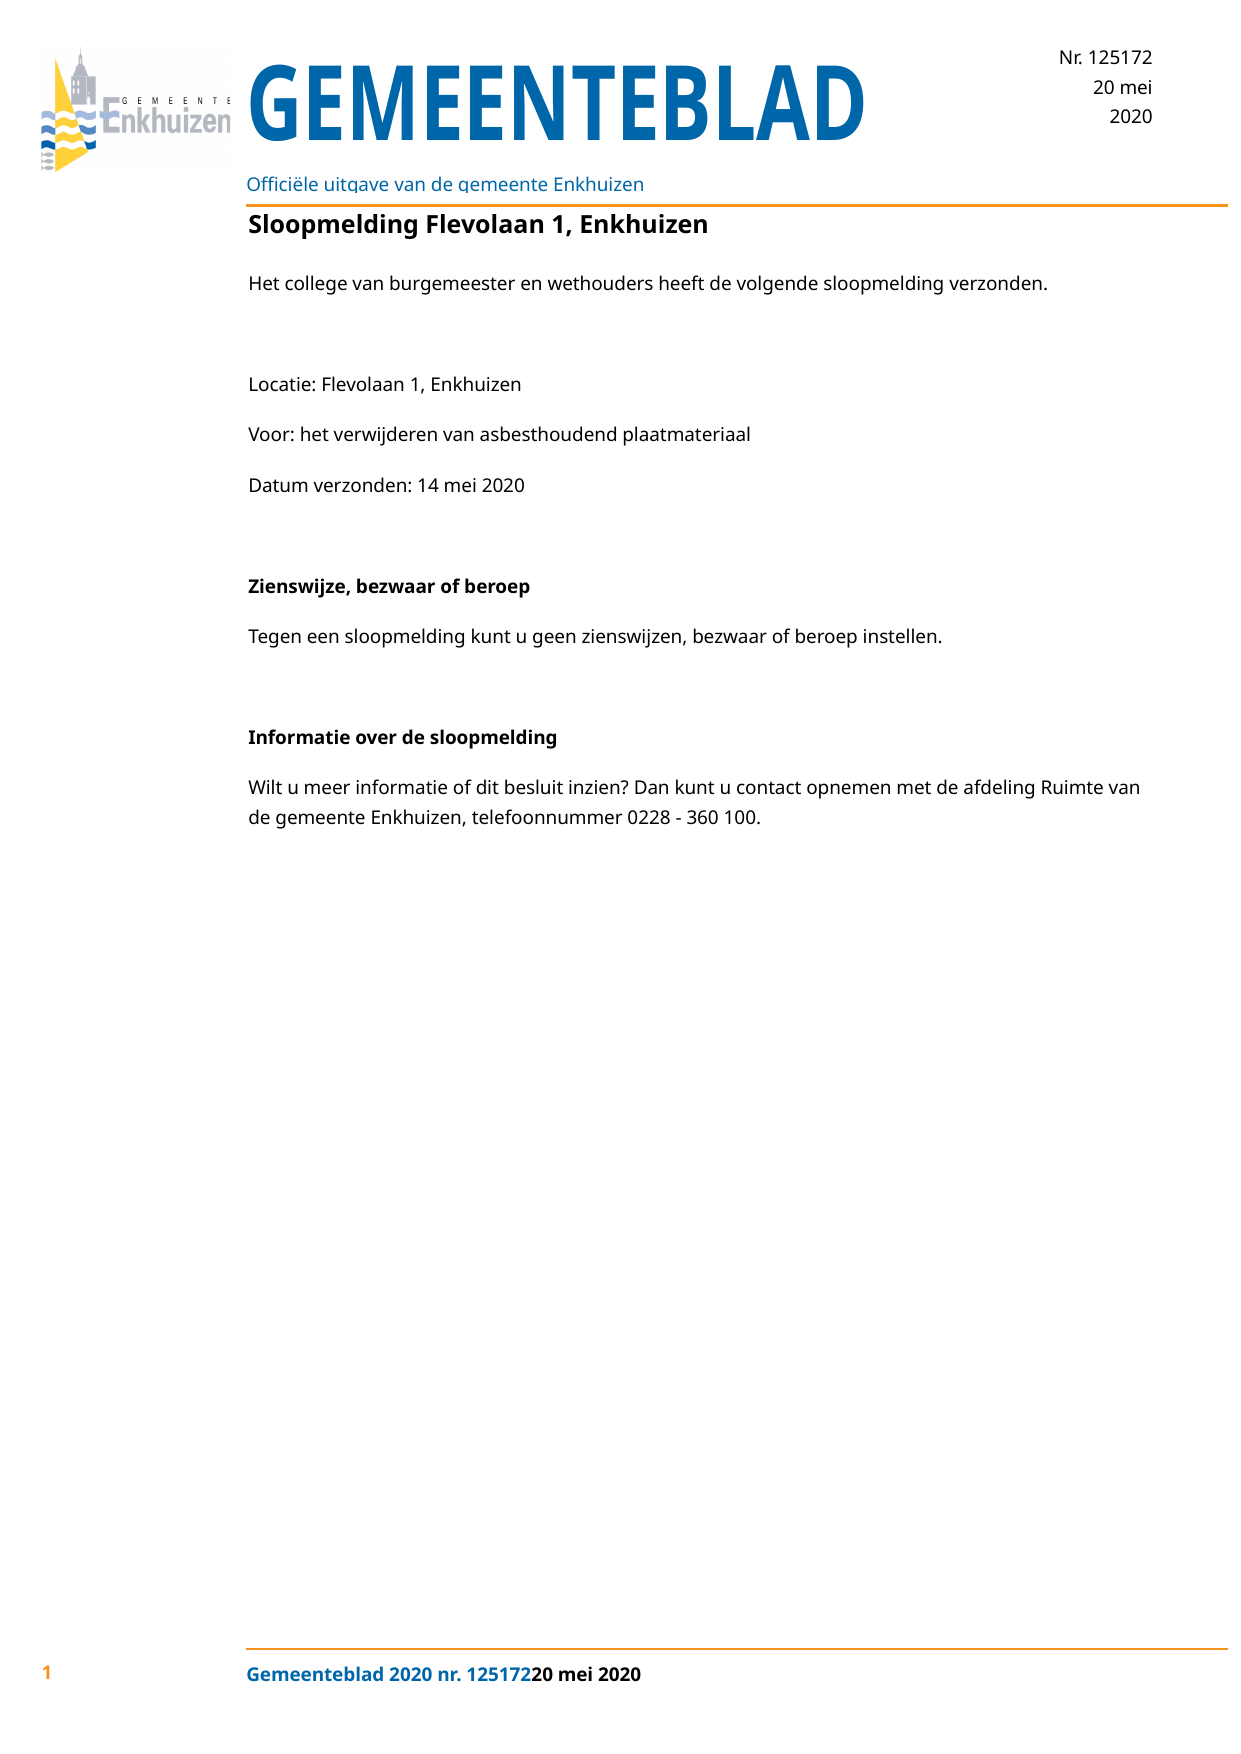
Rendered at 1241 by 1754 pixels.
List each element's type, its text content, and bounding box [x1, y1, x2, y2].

text Tegen een sloopmelding kunt u geen zienswijzen, bezwaar of beroep instellen. [248, 623, 1152, 649]
text Wilt u meer informatie of dit besluit inzien? Dan kunt u contact opnemen met de afdeling Ruimte van de gemeente Enkhuizen, telefoonnummer 0228 - 360 100. [248, 774, 1152, 830]
text Zienswijze, bezwaar of beroep [248, 573, 1152, 598]
text Informatie over de sloopmelding [248, 724, 1152, 750]
text Datum verzonden: 14 mei 2020 [248, 472, 1152, 498]
text Het college van burgemeester en wethouders heeft de volgende sloopmelding verzonden. [248, 270, 1152, 296]
picture [41, 47, 231, 172]
text Locatie: Flevolaan 1, Enkhuizen [248, 371, 1152, 397]
text Sloopmelding Flevolaan 1, Enkhuizen [248, 207, 1152, 241]
text Voor: het verwijderen van asbesthoudend plaatmateriaal [248, 422, 1152, 447]
